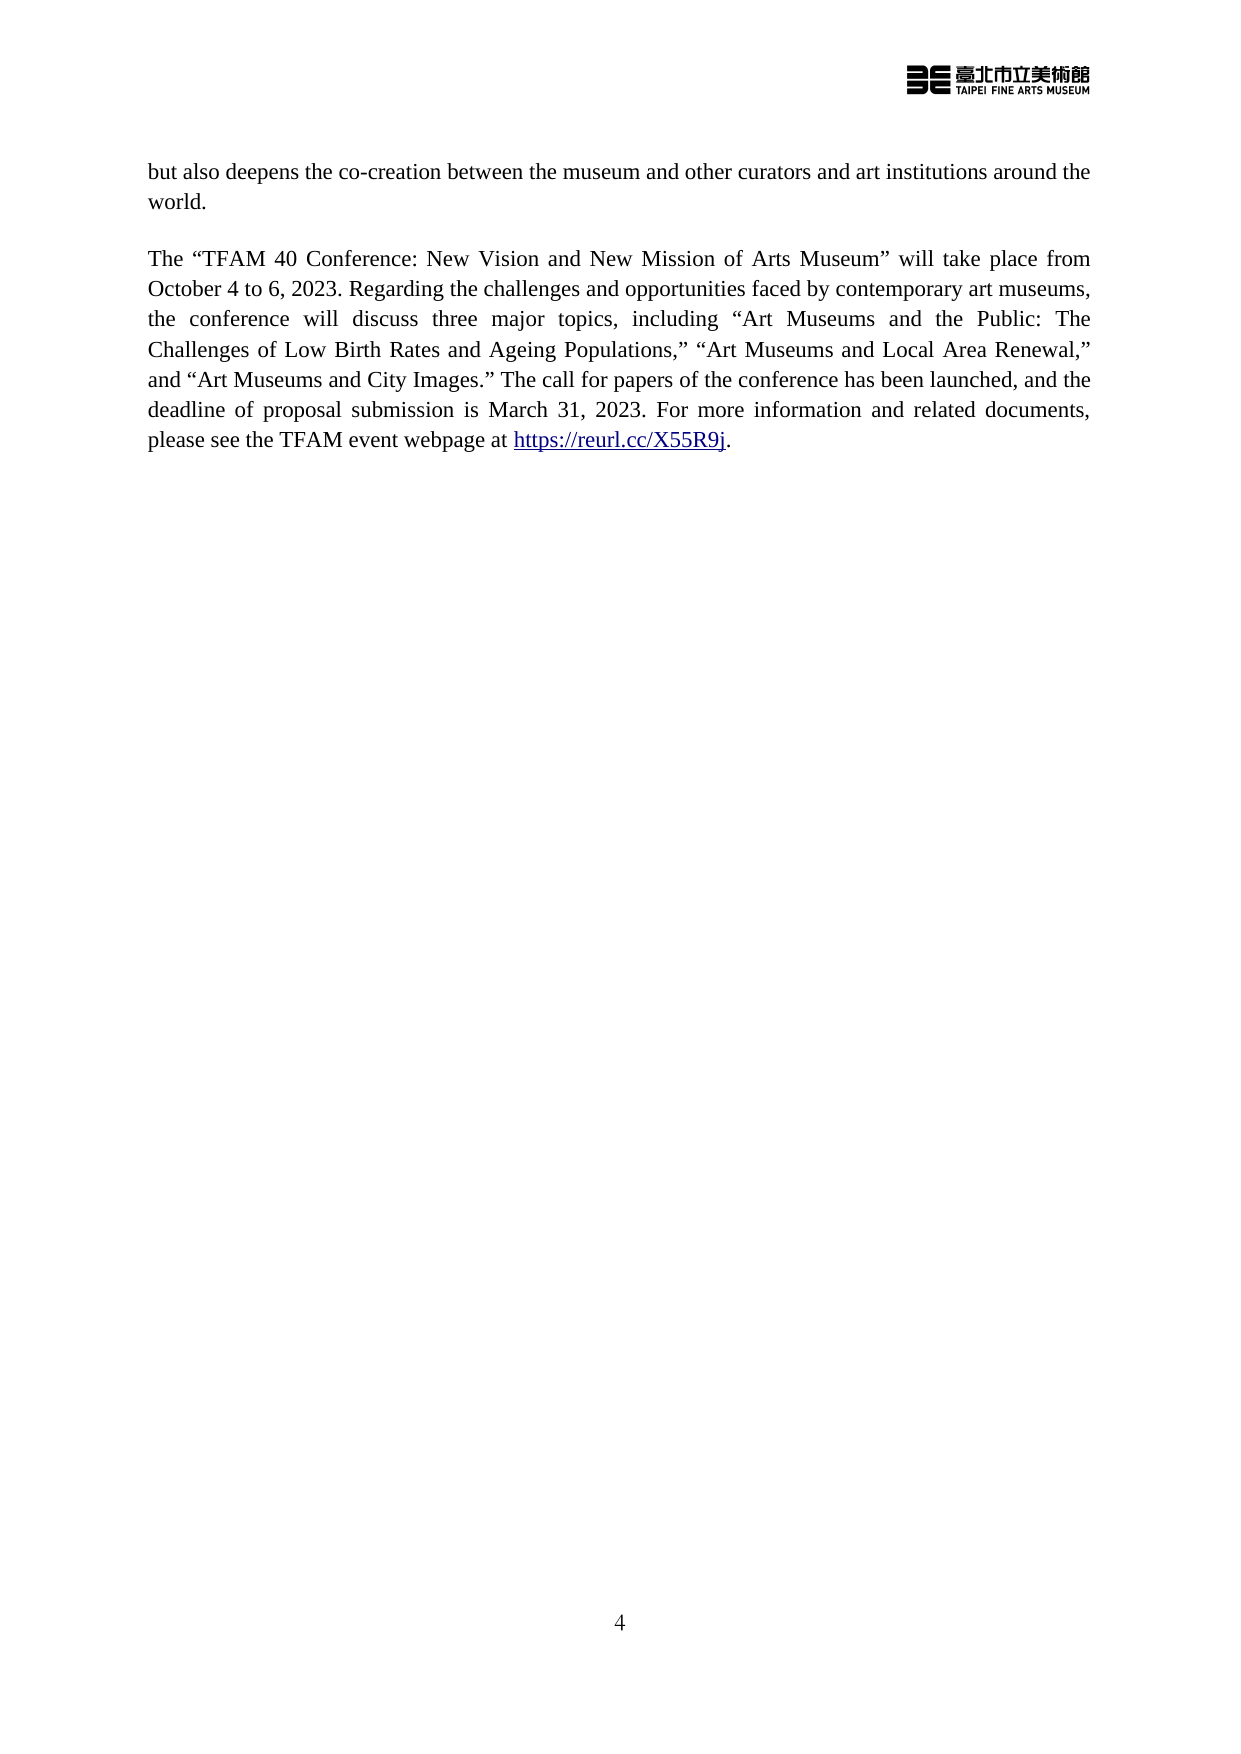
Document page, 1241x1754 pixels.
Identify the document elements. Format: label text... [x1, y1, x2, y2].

text but also deepens the co-creation between the museum and other curators and art institutions around the world. [148, 158, 1092, 215]
text The “TFAM 40 Conference: New Vision and New Mission of Arts Museum” will take place from October 4 to 6, 2023. Regarding the challenges and opportunities faced by contemporary art museums, the conference will discuss three major topics, including “Art Museums and the Public: The Challenges of Low Birth Rates and Ageing Populations,” “Art Museums and Local Area Renewal,” and “Art Museums and City Images.” The call for papers of the conference has been launched, and the deadline of proposal submission is March 31, 2023. For more information and related documents, please see the TFAM event webpage at https://reurl.cc/X55R9j. [148, 245, 1092, 453]
